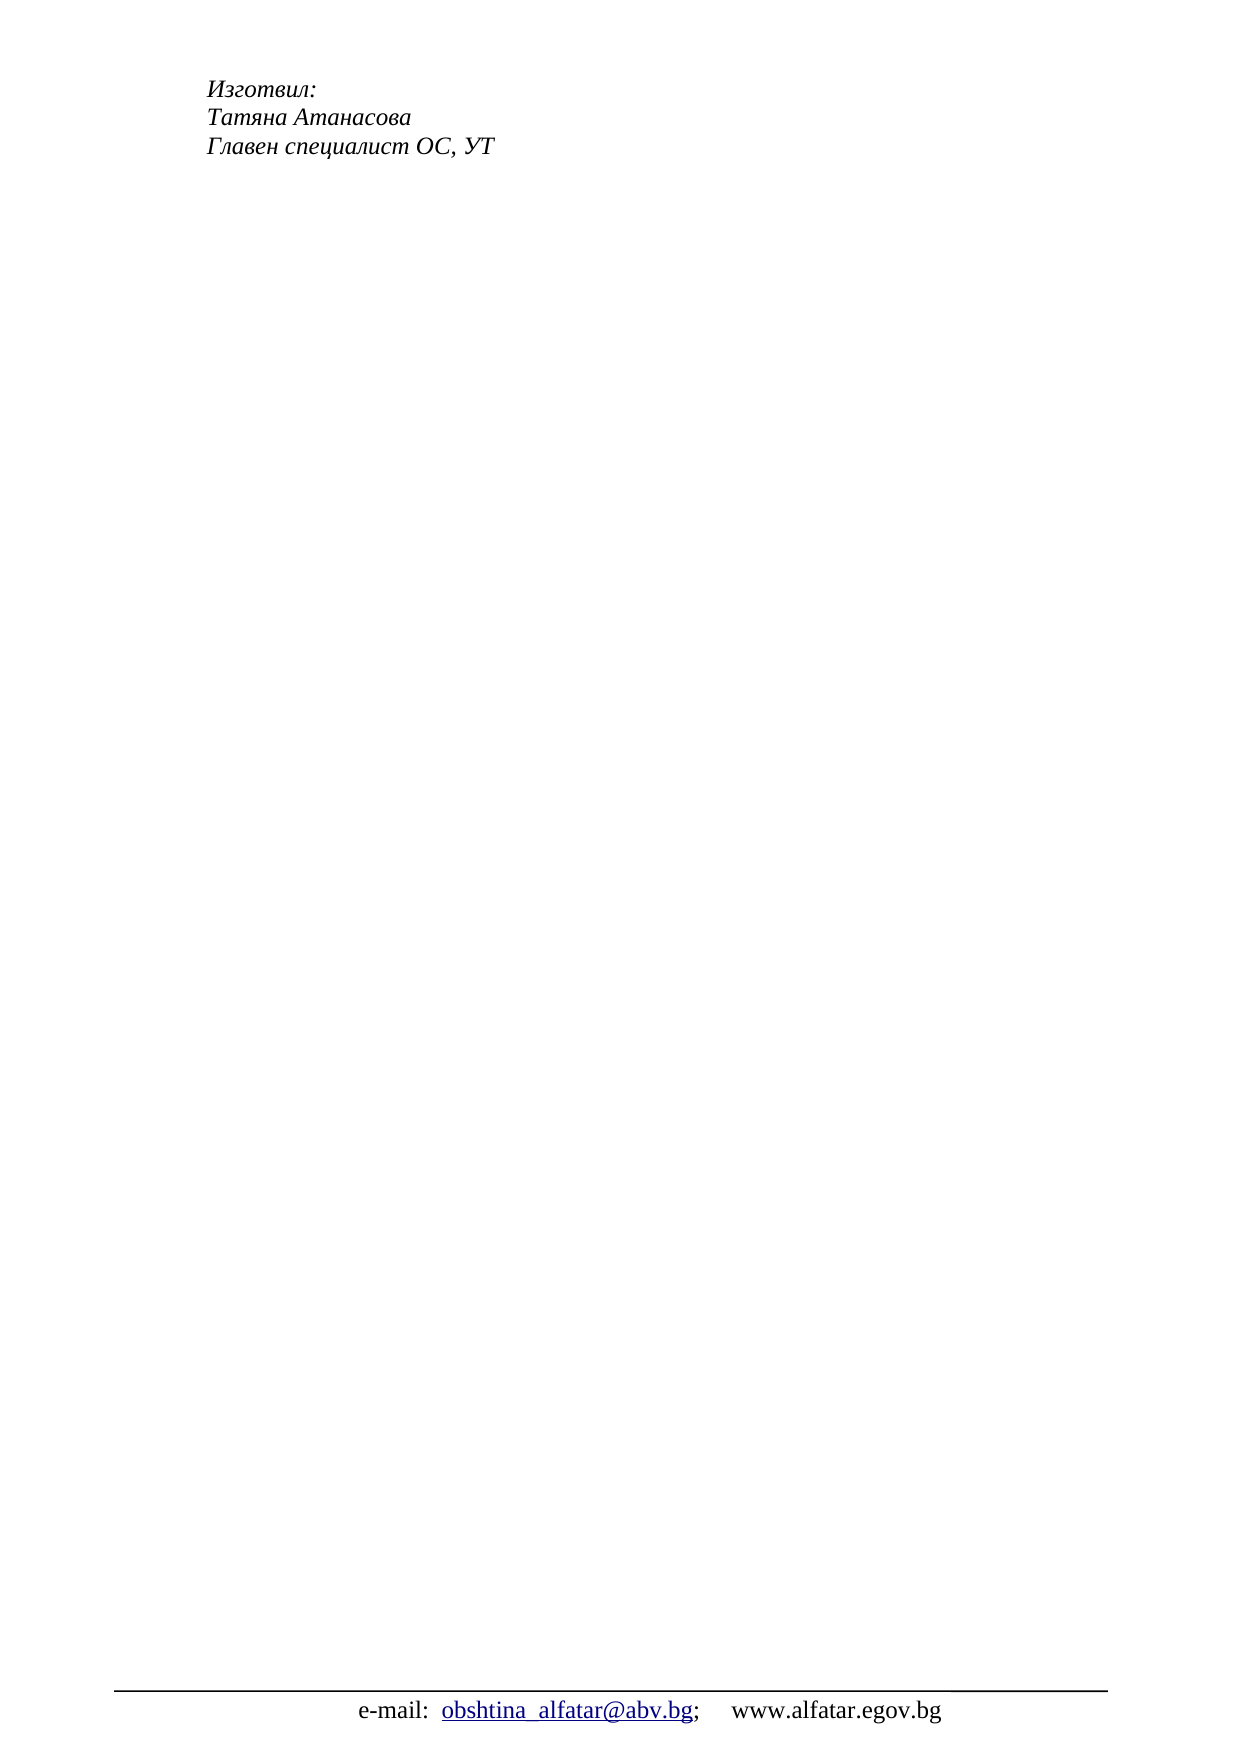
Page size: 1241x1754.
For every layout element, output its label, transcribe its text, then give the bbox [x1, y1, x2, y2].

text Главен специалист ОС, УТ [133, 131, 1167, 160]
text Татяна Атанасова [133, 102, 1167, 131]
text Изготвил: [133, 74, 1167, 102]
